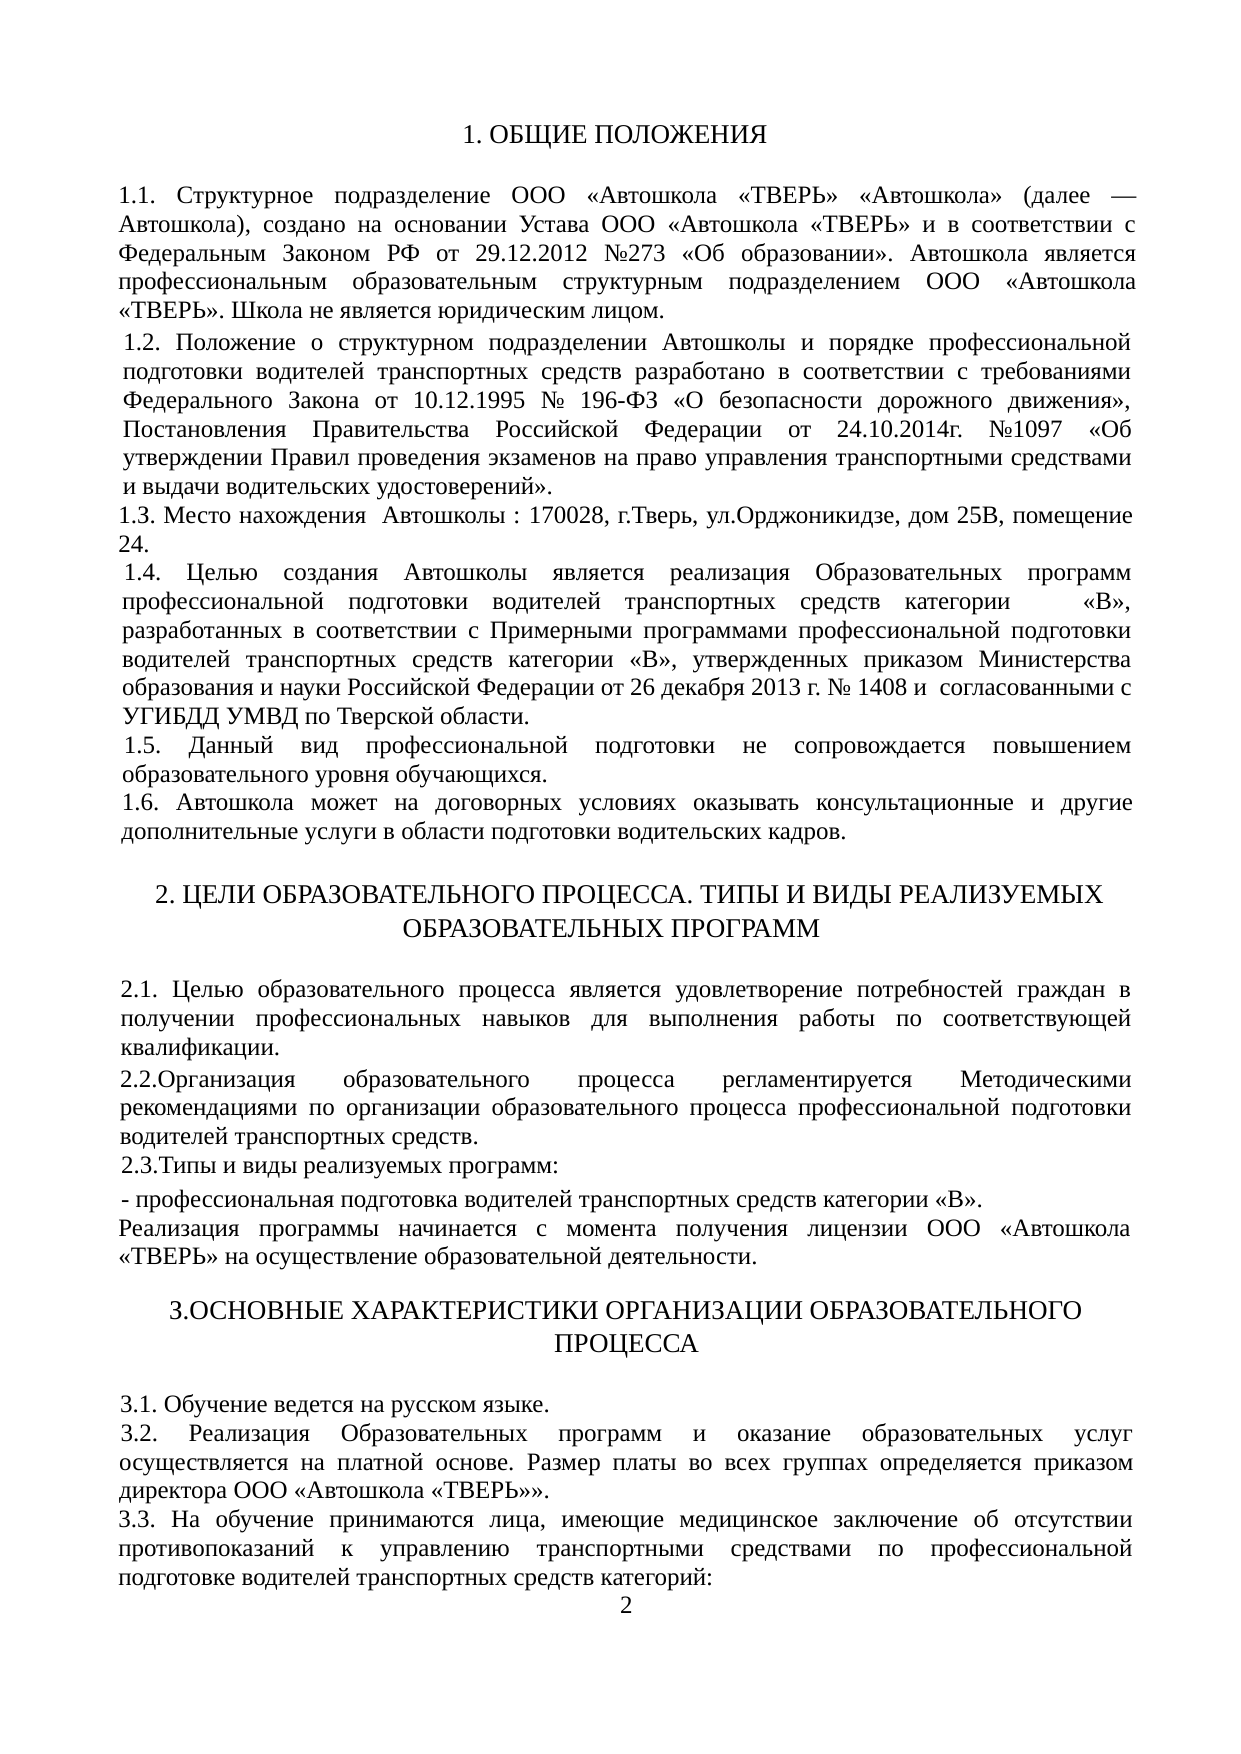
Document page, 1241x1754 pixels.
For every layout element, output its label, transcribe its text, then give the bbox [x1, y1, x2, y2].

text 2 [118, 1591, 1134, 1619]
text 1.5. Данный вид профессиональной подготовки не сопровождается повышением образовательного уровня обучающихся. [122, 730, 1132, 787]
text 1.2. Положение о структурном подразделении Автошколы и порядке профессиональной подготовки водителей транспортных средств разработано в соответствии с требованиями Федерального Закона от 10.12.1995 № 196-ФЗ «О безопасности дорожного движения», Постановления Правительства Российской Федерации от 24.10.2014г. №1097 «Об утверждении Правил проведения экзаменов на право управления транспортными средствами и выдачи водительских удостоверений». [123, 327, 1132, 500]
text 1.6. Автошкола может на договорных условиях оказывать консультационные и другие дополнительные услуги в области подготовки водительских кадров. [121, 787, 1134, 845]
text 1.З. Место нахождения Автошколы : 170028, г.Тверь, ул.Орджоникидзе, дом 25В, помещение 24. [118, 500, 1134, 557]
text Реализация программы начинается с момента получения лицензии ООО «Автошкола «ТВЕРЬ» на осуществление образовательной деятельности. [118, 1213, 1132, 1270]
text - профессиональная подготовка водителей транспортных средств категории «В». [120, 1184, 1123, 1213]
text 2.3.Типы и виды реализуемых программ: [120, 1150, 1123, 1179]
text 1.4. Целью создания Автошколы является реализация Образовательных программ профессиональной подготовки водителей транспортных средств категории «В», разработанных в соответствии с Примерными программами профессиональной подготовки водителей транспортных средств категории «В», утвержденных приказом Министерства образования и науки Российской Федерации от 26 декабря 2013 г. № 1408 и согласованными с УГИБДД УМВД по Тверской области. [122, 557, 1132, 730]
subtitle 1. ОБЩИЕ ПОЛОЖЕНИЯ [123, 118, 1107, 149]
text 3.3. На обучение принимаются лица, имеющие медицинское заключение об отсутствии противопоказаний к управлению транспортными средствами по профессиональной подготовке водителей транспортных средств категорий: [118, 1504, 1134, 1591]
subtitle ОБРАЗОВАТЕЛЬНЫХ ПРОГРАММ [123, 912, 1100, 943]
text 1.1. Структурное подразделение ООО «Автошкола «ТВЕРЬ» «Автошкола» (далее — Автошкола), создано на основании Устава ООО «Автошкола «ТВЕРЬ» и в соответствии с Федеральным Законом РФ от 29.12.2012 №273 «Об образовании». Автошкола является профессиональным образовательным структурным подразделением ООО «Автошкола «ТВЕРЬ». Школа не является юридическим лицом. [118, 180, 1137, 324]
list 2. ЦЕЛИ ОБРАЗОВАТЕЛЬНОГО ПРОЦЕССА. ТИПЫ И ВИДЫ РЕАЛИЗУЕМЫХ [129, 879, 1128, 910]
subtitle З.ОСНОВНЫЕ ХАРАКТЕРИСТИКИ ОРГАНИЗАЦИИ ОБРАЗОВАТЕЛЬНОГО ПРОЦЕССА [123, 1294, 1129, 1358]
text 3.1. Обучение ведется на русском языке. [119, 1389, 1123, 1418]
text 2.1. Целью образовательного процесса является удовлетворение потребностей граждан в получении профессиональных навыков для выполнения работы по соответствующей квалификации. [120, 974, 1132, 1060]
text 2.2.Организация образовательного процесса регламентируется Методическими рекомендациями по организации образовательного процесса профессиональной подготовки водителей транспортных средств. [119, 1064, 1132, 1150]
text 3.2. Реализация Образовательных программ и оказание образовательных услуг осуществляется на платной основе. Размер платы во всех группах определяется приказом директора ООО «Автошкола «ТВЕРЬ»». [119, 1418, 1134, 1504]
